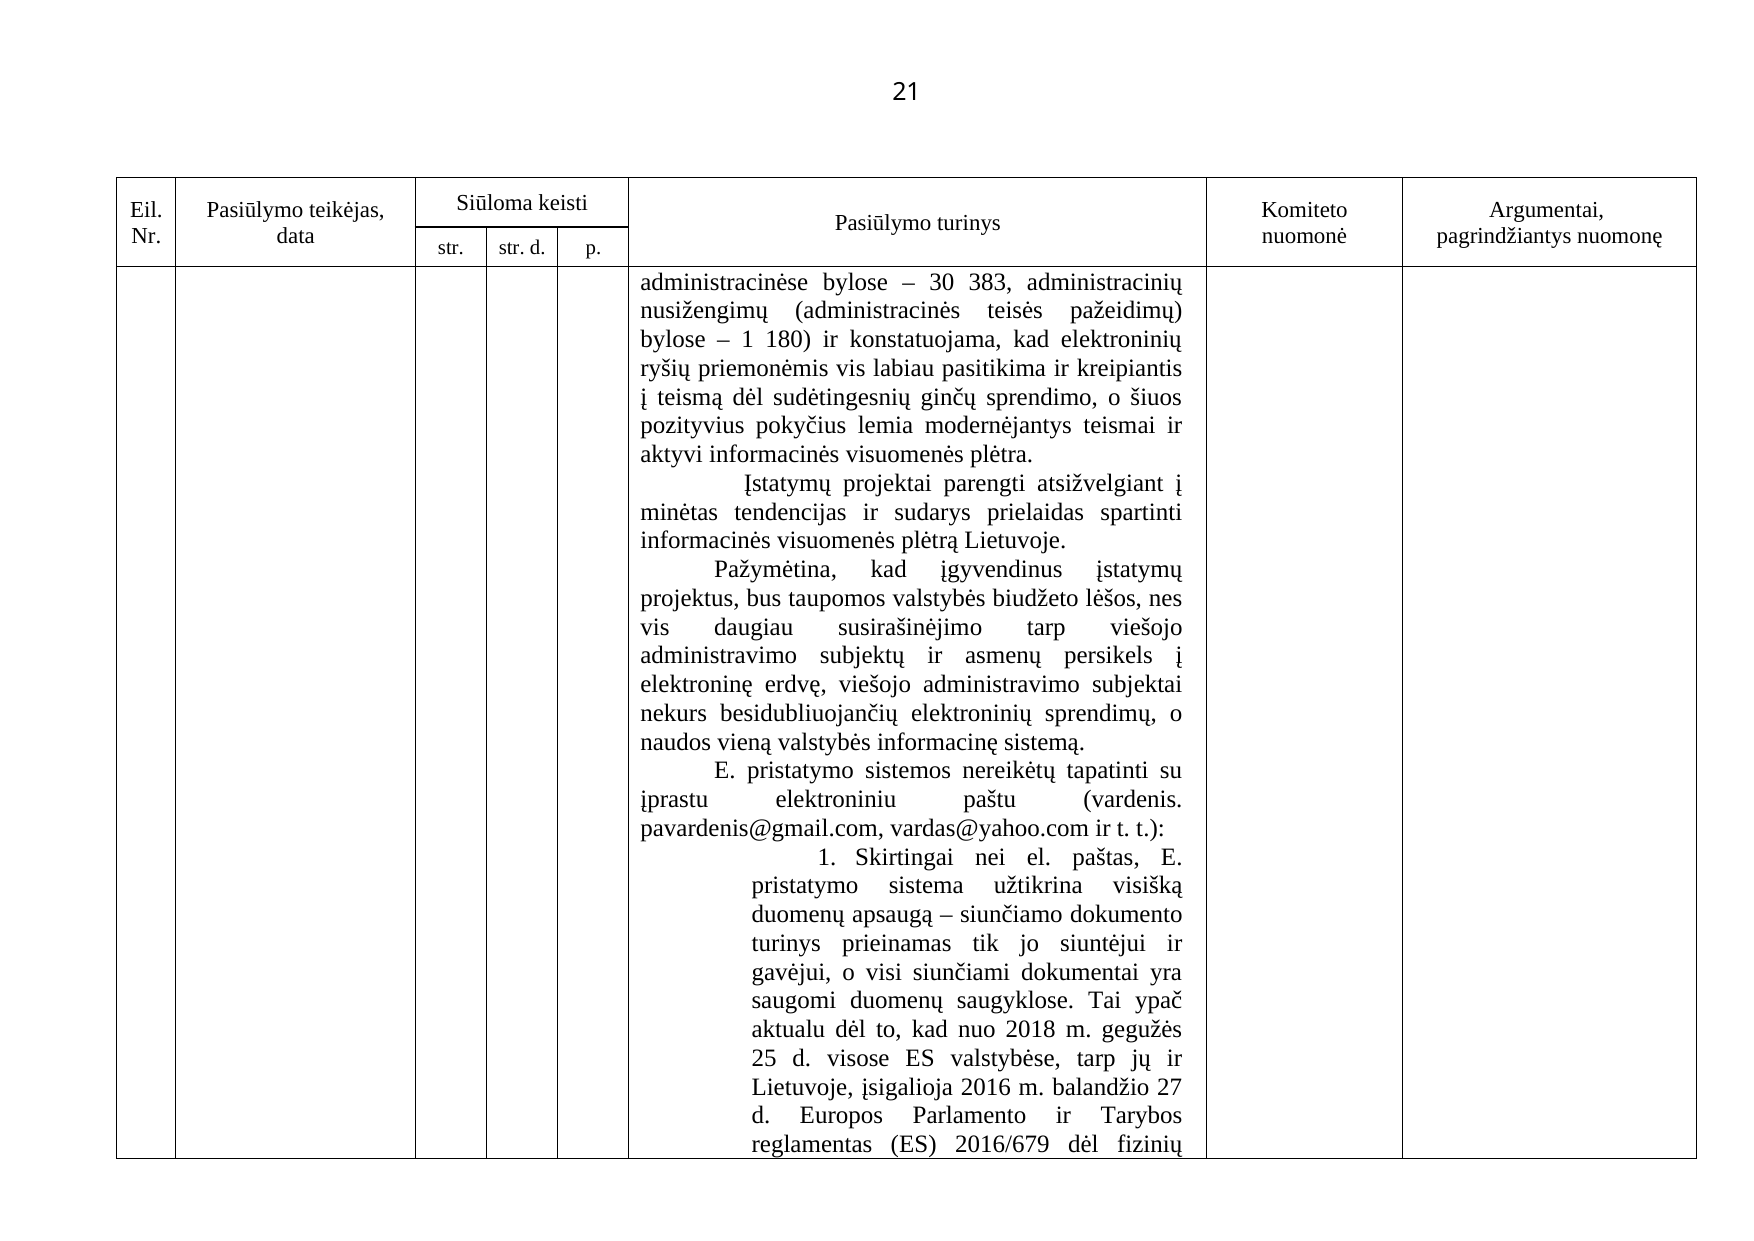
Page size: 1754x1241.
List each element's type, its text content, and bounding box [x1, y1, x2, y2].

table_cell administracinėse bylose – 30 383, administracinių nusižengimų (administracinės teisės pažeidimų) bylose – 1 180) ir konstatuojama, kad elektroninių ryšių priemonėmis vis labiau pasitikima ir kreipiantis į teismą dėl sudėtingesnių ginčų sprendimo, o šiuos pozityvius pokyčius lemia modernėjantys teismai ir aktyvi informacinės visuomenės plėtra. Įstatymų projektai parengti atsižvelgiant į minėtas tendencijas ir sudarys prielaidas spartinti informacinės visuomenės plėtrą Lietuvoje. Pažymėtina, kad įgyvendinus įstatymų projektus, bus taupomos valstybės biudžeto lėšos, nes vis daugiau susirašinėjimo tarp viešojo administravimo subjektų ir asmenų persikels į elektroninę erdvę, viešojo administravimo subjektai nekurs besidubliuojančių elektroninių sprendimų, o naudos vieną valstybės informacinę sistemą. E. pristatymo sistemos nereikėtų tapatinti su įprastu elektroniniu paštu (vardenis. pavardenis@gmail.com, vardas@yahoo.com ir t. t.): Skirtingai nei el. paštas, E. pristatymo sistema užtikrina visišką duomenų apsaugą – siunčiamo dokumento turinys prieinamas tik jo siuntėjui ir gavėjui, o visi siunčiami dokumentai yra saugomi duomenų saugyklose. Tai ypač aktualu dėl to, kad nuo 2018 m. gegužės 25 d. visose ES valstybėse, tarp jų ir Lietuvoje, įsigalioja 2016 m. balandžio 27 d. Europos Parlamento ir Tarybos reglamentas (ES) 2016/679 dėl fizinių [629, 267, 1206, 1158]
table_cell [487, 267, 557, 1158]
table_header Komiteto nuomonė [1207, 178, 1402, 266]
table_cell str. d. [487, 228, 557, 266]
table_cell str. [416, 228, 486, 266]
table_header Pasiūlymo turinys [629, 178, 1206, 266]
table_cell [558, 267, 628, 1158]
table_cell Pastaba projektui XIIIP-1151, su kuriuo sujungtas projektas XIIIP-4068 Pažymėtina, kad Projekto autorius pateikė pasiūlymus projekto tobulinimui. Šiais pasiūlymais siūloma tobulinti Civilinio kodekso 2.44, 2.49 ir 6.166 straipsnius ir juose įtvirtinti iš esmės tokį patį teisinį reguliavimą, koks siūlomas ir Vyriausybės pateiktu Lietuvos Respublikos civilinio kodekso 1.73, 1.122, 2.44, 2.49, 2.54, 2.66, 6.166, 6.192, 6.2287, 6.22814, 6.901, 6.991 ir 6.993 straipsnių pakeitimo įstatymo projektu Nr. XIIIP-4068. Atsižvelgiant į Projektui XIIIP-1151 gautas pastabas ir pasiūlymus, projektas patobulintas iš esmės ir sujungtas su Projektu XIIIP-4068 (teikiamas patobulintas jungtinis projektas Nr. XIIIP-4068(2)). [1403, 267, 1696, 1158]
table_header Siūloma keisti [416, 178, 628, 226]
table_header Pasiūlymo teikėjas, data [176, 178, 415, 266]
table_cell [117, 267, 175, 1158]
table_cell [1207, 267, 1402, 1158]
table_cell p. [558, 228, 628, 266]
table_header Eil. Nr. [117, 178, 175, 266]
table_cell [416, 267, 486, 1158]
table_header Argumentai, pagrindžiantys nuomonę [1403, 178, 1696, 266]
table_cell [176, 267, 415, 1158]
